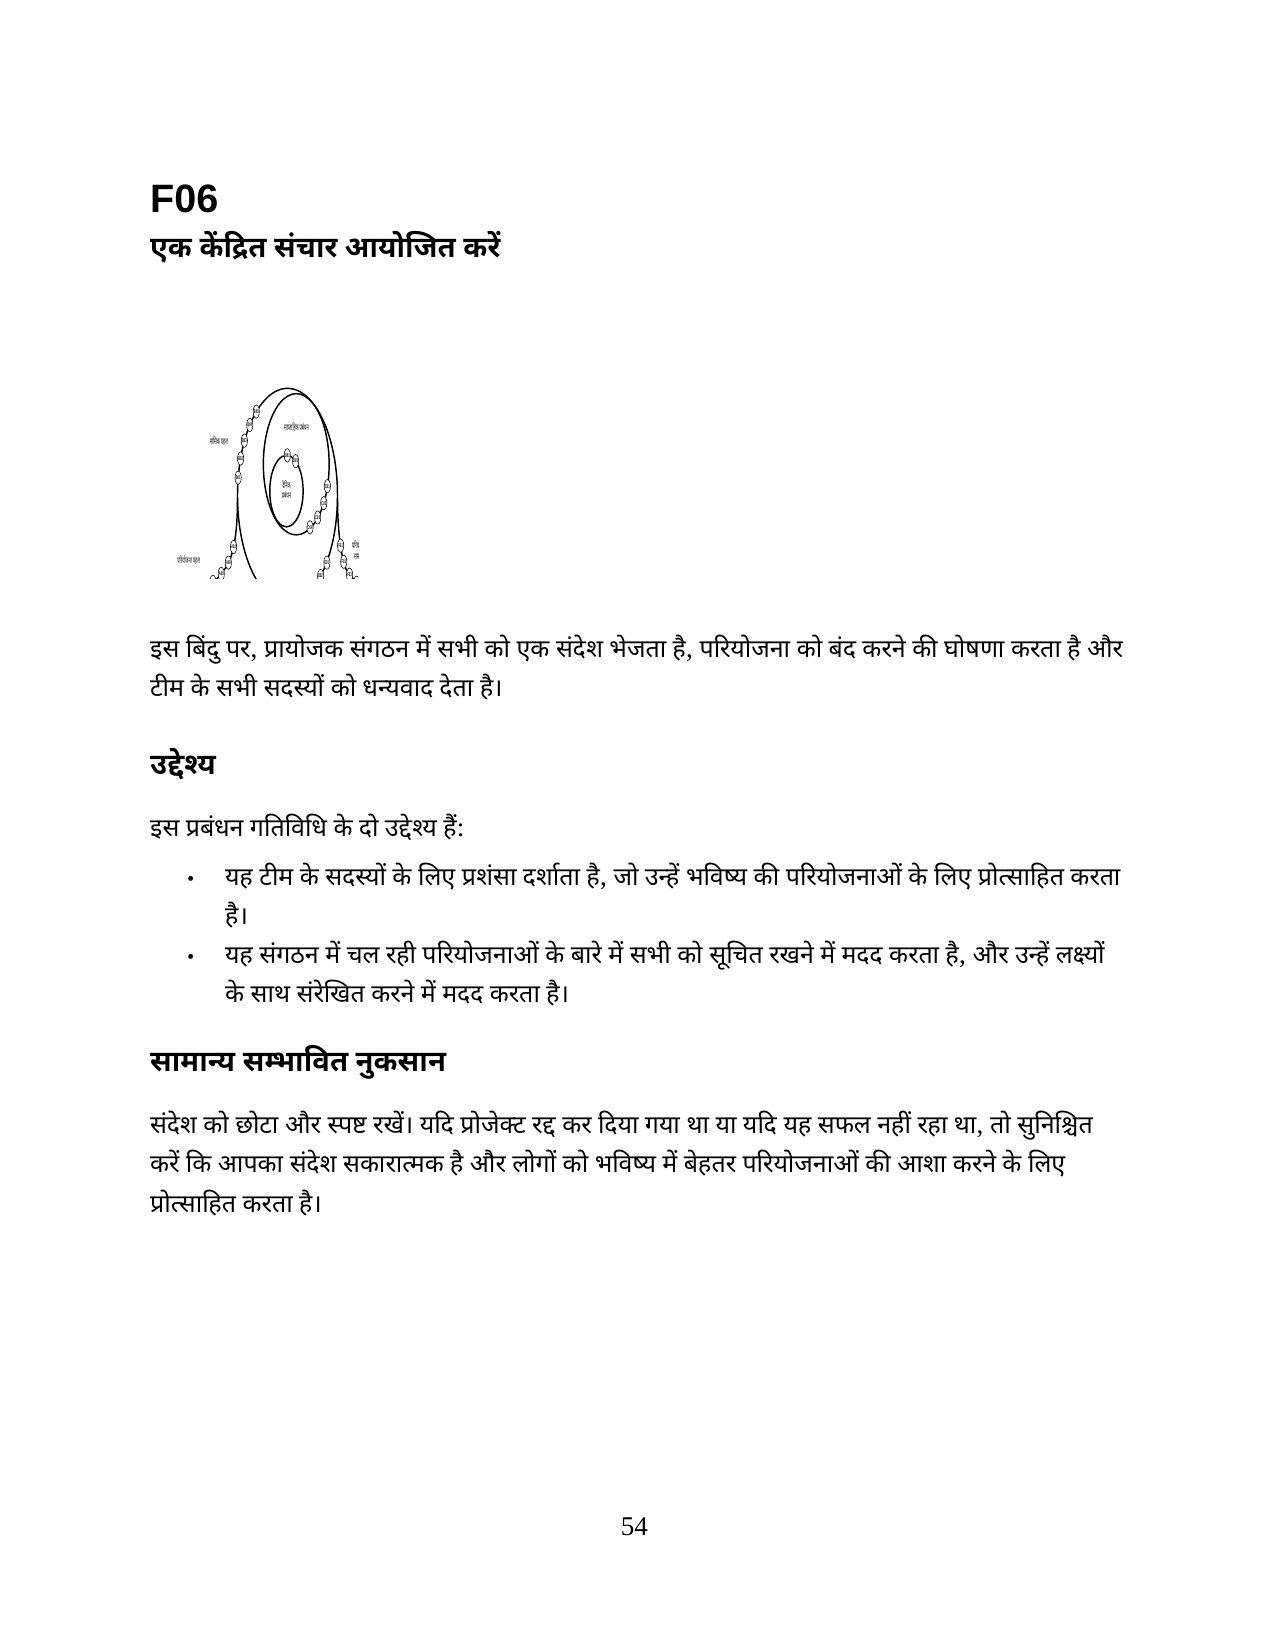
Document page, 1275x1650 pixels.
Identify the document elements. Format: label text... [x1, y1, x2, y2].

subtitle सामान्य सम्भावित नुकसान [150, 1040, 1125, 1079]
list यह टीम के सदस्यों के लिए प्रशंसा दर्शाता है, जो उन्हें भविष्य की परियोजनाओं के लिए प्रोत्साहित करता है। [187, 858, 1125, 931]
subtitle उद्देश्य [150, 743, 1125, 783]
text इस बिंदु पर, प्रायोजक संगठन में सभी को एक संदेश भेजता है, परियोजना को बंद करने की घोषणा करता है और टीम के सभी सदस्यों को धन्यवाद देता है। [150, 631, 1125, 704]
subtitle F06 एक केंद्रित संचार आयोजित करें [150, 175, 1125, 266]
text इस प्रबंधन गतिविधि के दो उद्देश्य हैं: [150, 810, 1125, 844]
list यह संगठन में चल रही परियोजनाओं के बारे में सभी को सूचित रखने में मदद करता है, और उन्हें लक्ष्यों के साथ संरेखित करने में मदद करता है। [187, 937, 1125, 1010]
text संदेश को छोटा और स्पष्ट रखें। यदि प्रोजेक्ट रद्द कर दिया गया था या यदि यह सफल नहीं रहा था, तो सुनिश्चित करें कि आपका संदेश सकारात्मक है और लोगों को भविष्य में बेहतर परियोजनाओं की आशा करने के लिए प्रोत्साहित करता है। [150, 1107, 1125, 1219]
